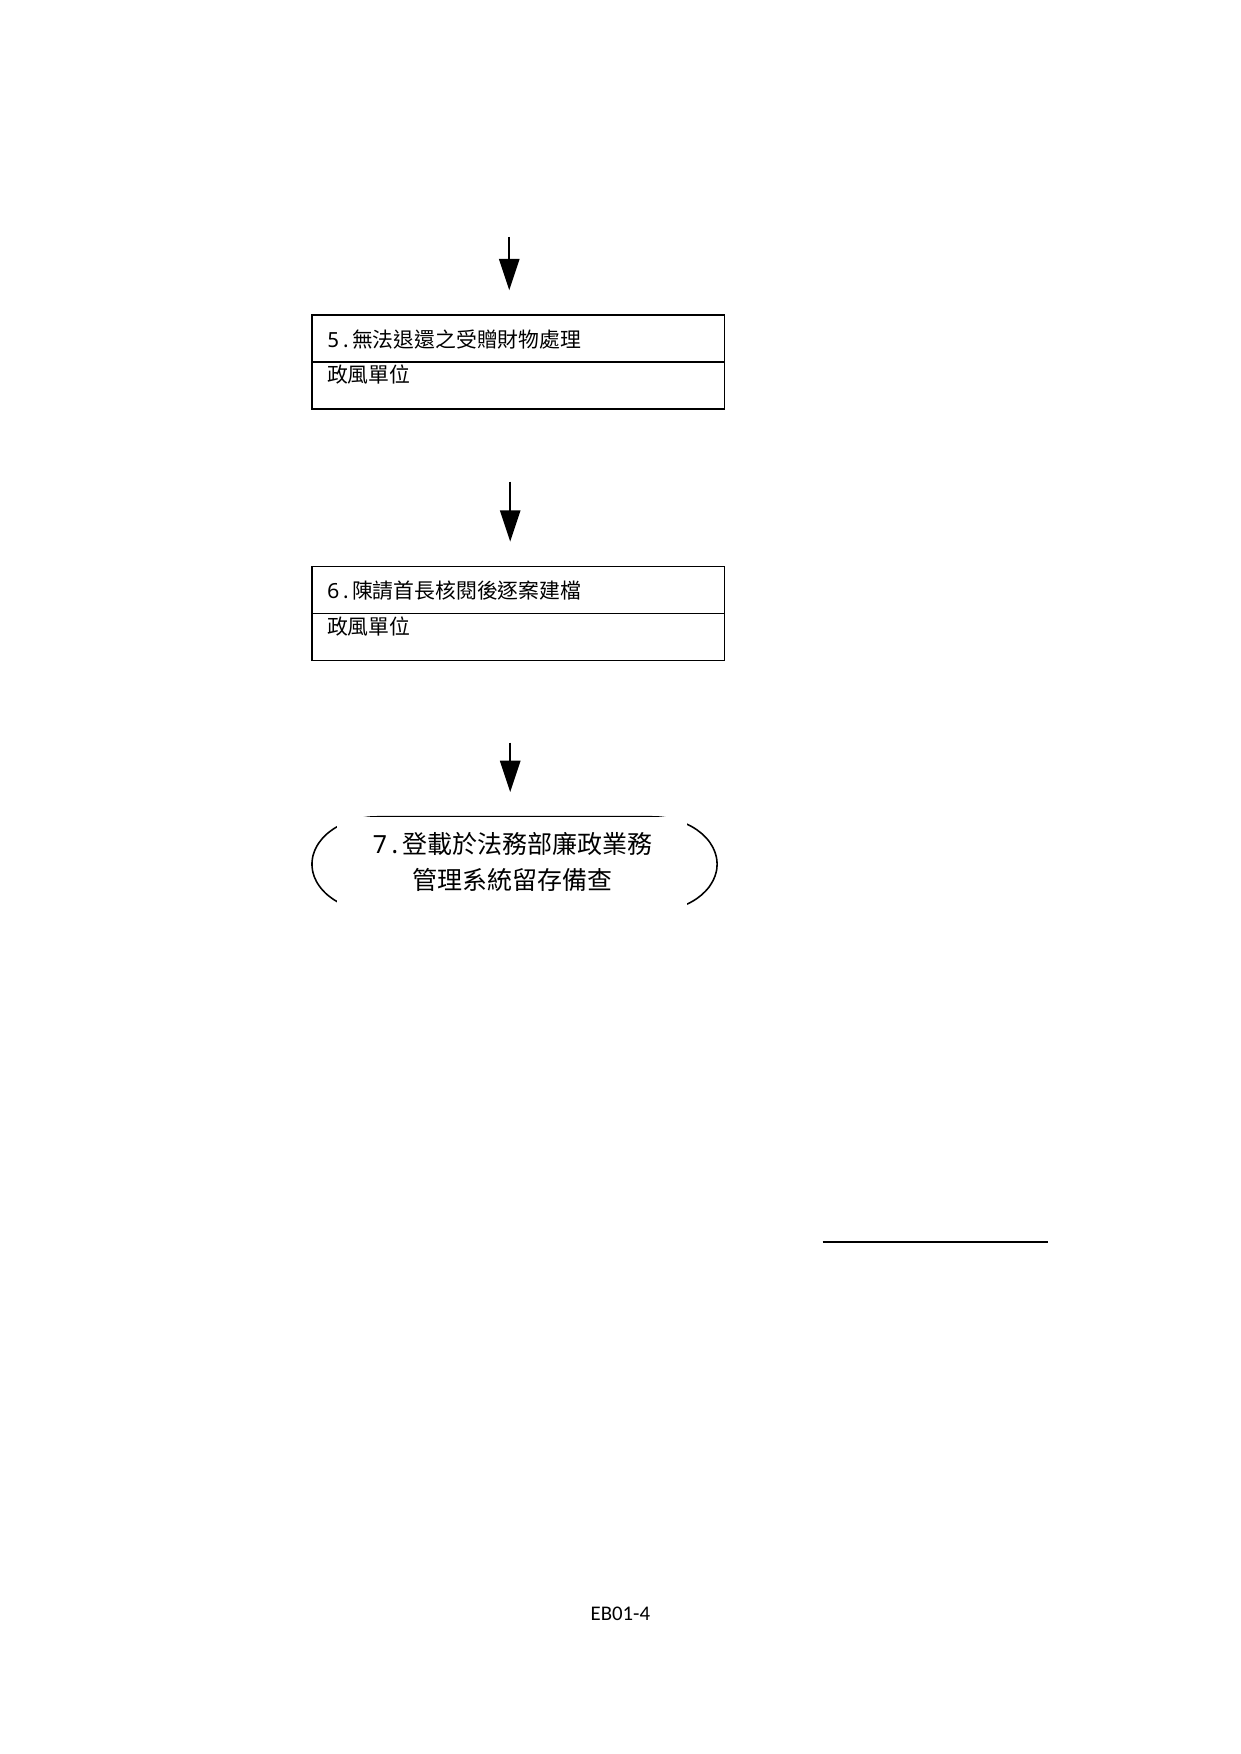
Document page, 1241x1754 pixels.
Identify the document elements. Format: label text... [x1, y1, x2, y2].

text 管理系統留存備查 [352, 861, 672, 897]
text 7.登載於法務部廉政業務 [352, 824, 672, 861]
